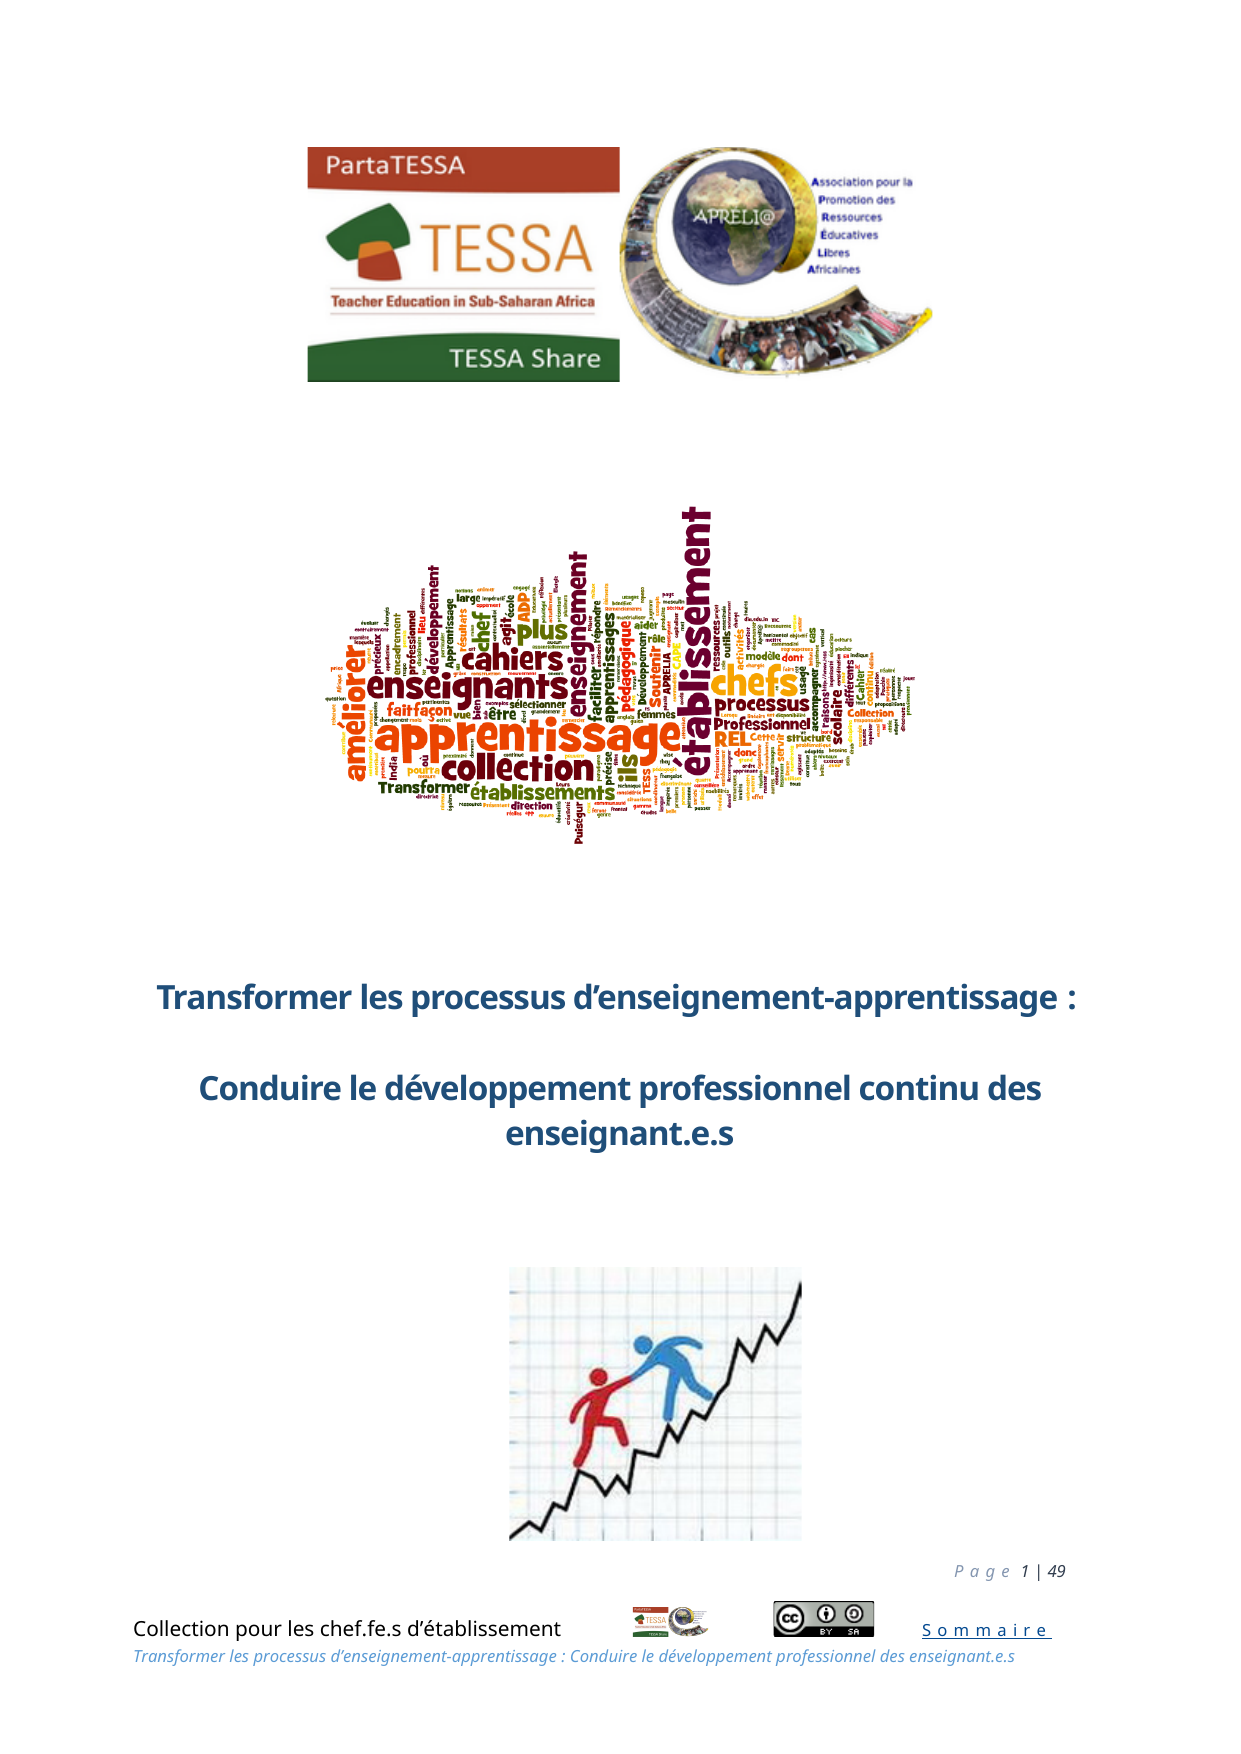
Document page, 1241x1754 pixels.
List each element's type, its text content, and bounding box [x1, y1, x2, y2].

picture [632, 1607, 709, 1637]
title Conduire le développement professionnel continu des enseignant.e.s [148, 1064, 1093, 1155]
picture [509, 1267, 802, 1541]
title Transformer les processus d’enseignement-apprentissage : [148, 973, 1093, 1064]
picture [325, 486, 915, 864]
picture [773, 1601, 875, 1637]
picture [307, 147, 933, 382]
